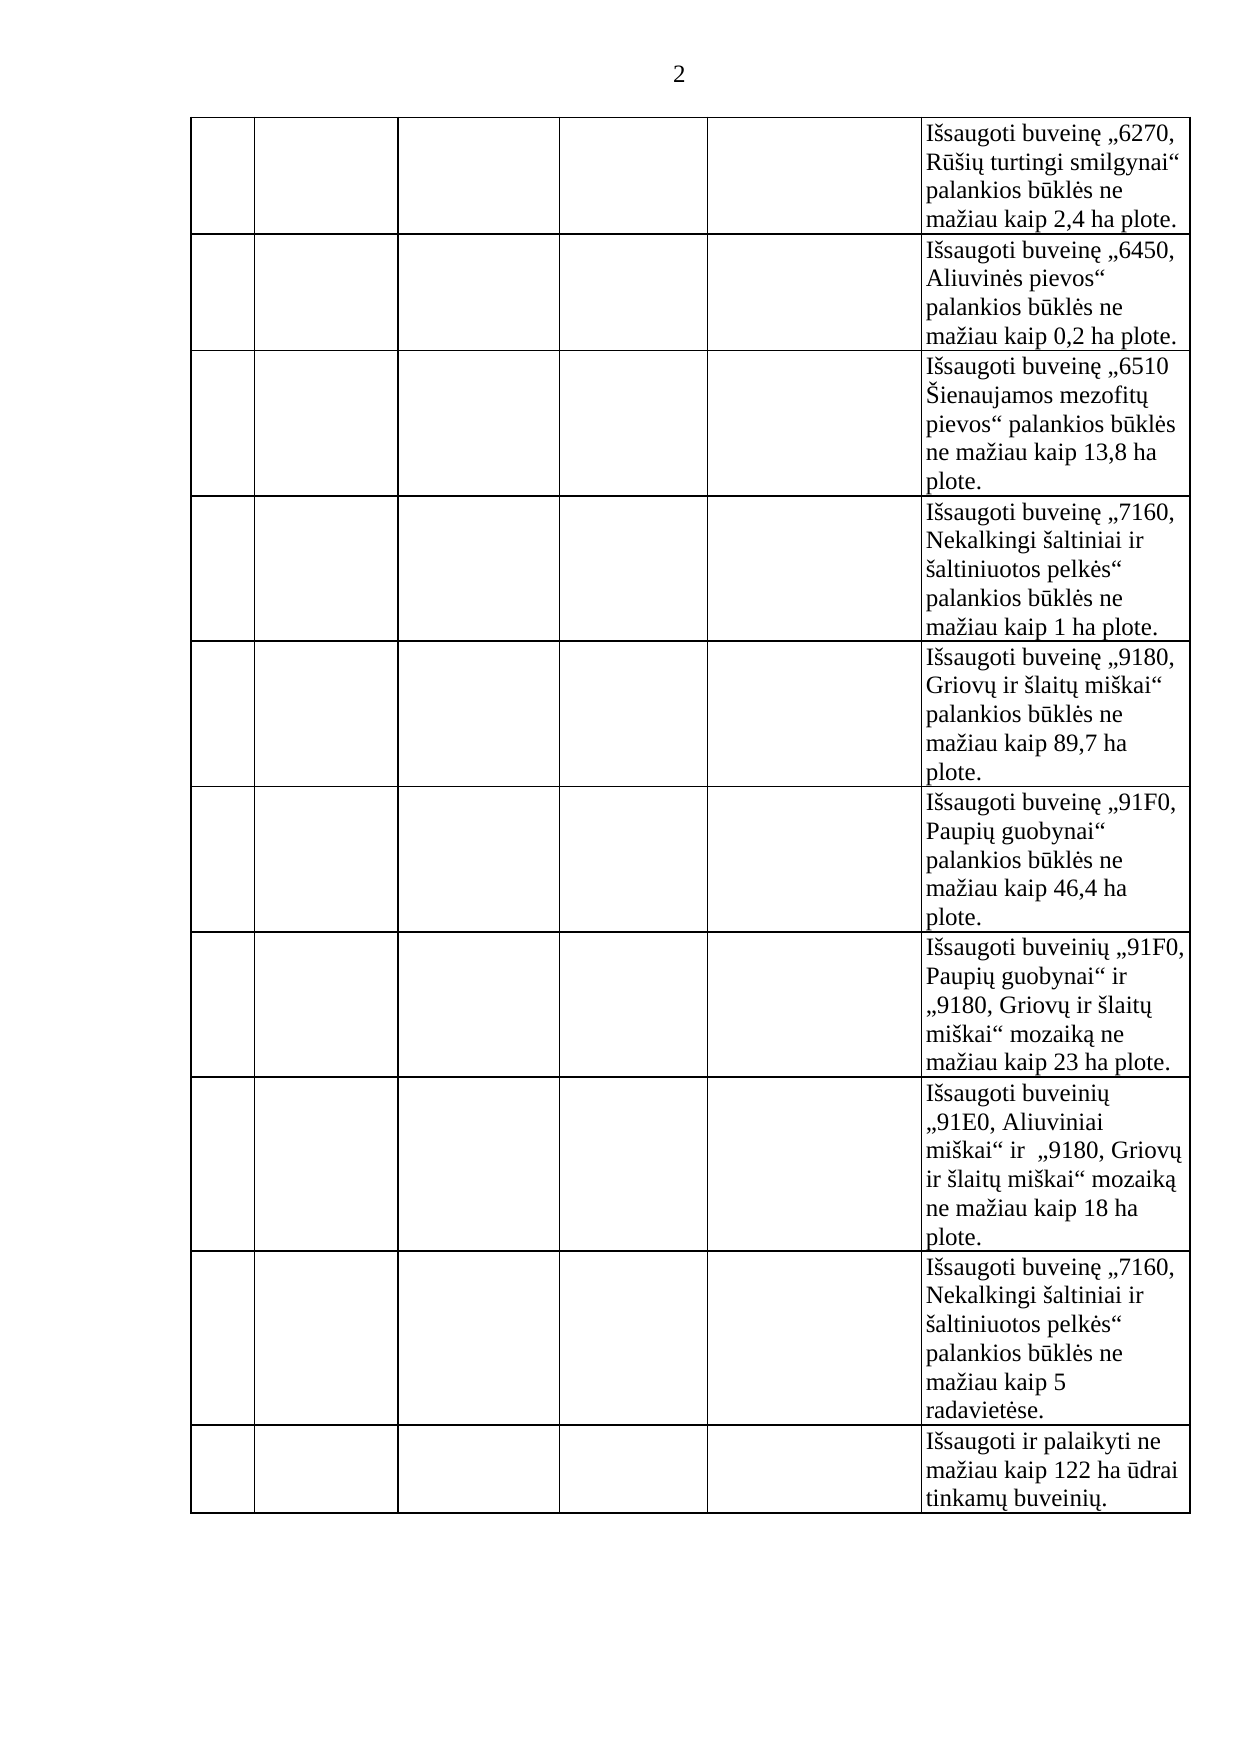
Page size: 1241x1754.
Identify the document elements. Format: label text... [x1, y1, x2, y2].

table_cell [255, 497, 397, 640]
table_cell [192, 933, 254, 1076]
table_cell [255, 642, 397, 786]
table_cell Išsaugoti buveinę „6450, Aliuvinės pievos“ palankios būklės ne mažiau kaip 0,2 ha plote. [922, 235, 1189, 350]
table_cell [192, 787, 254, 931]
table_cell [708, 1252, 921, 1424]
table_cell [560, 351, 707, 495]
table_cell [560, 235, 707, 350]
table_cell [560, 118, 707, 233]
table_cell [399, 1252, 559, 1424]
table_cell [399, 351, 559, 495]
table_cell [192, 235, 254, 350]
table_cell [255, 351, 397, 495]
table_cell [192, 118, 254, 233]
table_cell [255, 118, 397, 233]
table_cell [708, 351, 921, 495]
table_cell [192, 1078, 254, 1250]
table_cell [192, 351, 254, 495]
table_cell Išsaugoti buveinių „91F0, Paupių guobynai“ ir „9180, Griovų ir šlaitų miškai“ mozaiką ne mažiau kaip 23 ha plote. [922, 933, 1189, 1076]
table_cell Išsaugoti buveinę „7160, Nekalkingi šaltiniai ir šaltiniuotos pelkės“ palankios būklės ne mažiau kaip 1 ha plote. [922, 497, 1189, 640]
table_cell [560, 642, 707, 786]
table_cell Išsaugoti buveinę „7160, Nekalkingi šaltiniai ir šaltiniuotos pelkės“ palankios būklės ne mažiau kaip 5 radavietėse. [922, 1252, 1189, 1424]
table_cell [255, 1426, 397, 1512]
table_cell Išsaugoti buveinę „91F0, Paupių guobynai“ palankios būklės ne mažiau kaip 46,4 ha plote. [922, 787, 1189, 931]
table_cell [399, 497, 559, 640]
table_cell [708, 497, 921, 640]
table_cell [399, 118, 559, 233]
table_cell [708, 933, 921, 1076]
table_cell Išsaugoti buveinę „6510 Šienaujamos mezofitų pievos“ palankios būklės ne mažiau kaip 13,8 ha plote. [922, 351, 1189, 495]
table_cell [708, 235, 921, 350]
table_cell [560, 1078, 707, 1250]
table_cell Išsaugoti buveinę „6270, Rūšių turtingi smilgynai“ palankios būklės ne mažiau kaip 2,4 ha plote. [922, 118, 1189, 233]
table_cell [399, 933, 559, 1076]
table_cell [255, 235, 397, 350]
table_cell Išsaugoti buveinių „91E0, Aliuviniai miškai“ ir „9180, Griovų ir šlaitų miškai“ mozaiką ne mažiau kaip 18 ha plote. [922, 1078, 1189, 1250]
table_cell [560, 497, 707, 640]
table_cell [708, 642, 921, 786]
table_cell [399, 642, 559, 786]
table_cell [255, 1252, 397, 1424]
table_cell [708, 787, 921, 931]
table_cell [399, 1426, 559, 1512]
table_cell [708, 1078, 921, 1250]
table_cell [255, 933, 397, 1076]
table_cell [192, 1426, 254, 1512]
table_cell [399, 235, 559, 350]
table_cell [560, 1252, 707, 1424]
table_cell [192, 1252, 254, 1424]
table_cell [708, 1426, 921, 1512]
table_cell [708, 118, 921, 233]
table_cell [192, 642, 254, 786]
table_cell [399, 1078, 559, 1250]
table_cell [560, 787, 707, 931]
table_cell Išsaugoti ir palaikyti ne mažiau kaip 122 ha ūdrai tinkamų buveinių. [922, 1426, 1189, 1512]
table_cell [192, 497, 254, 640]
table_cell [560, 933, 707, 1076]
table_cell [255, 787, 397, 931]
table_cell Išsaugoti buveinę „9180, Griovų ir šlaitų miškai“ palankios būklės ne mažiau kaip 89,7 ha plote. [922, 642, 1189, 786]
table_cell [399, 787, 559, 931]
table_cell [255, 1078, 397, 1250]
table_cell [560, 1426, 707, 1512]
